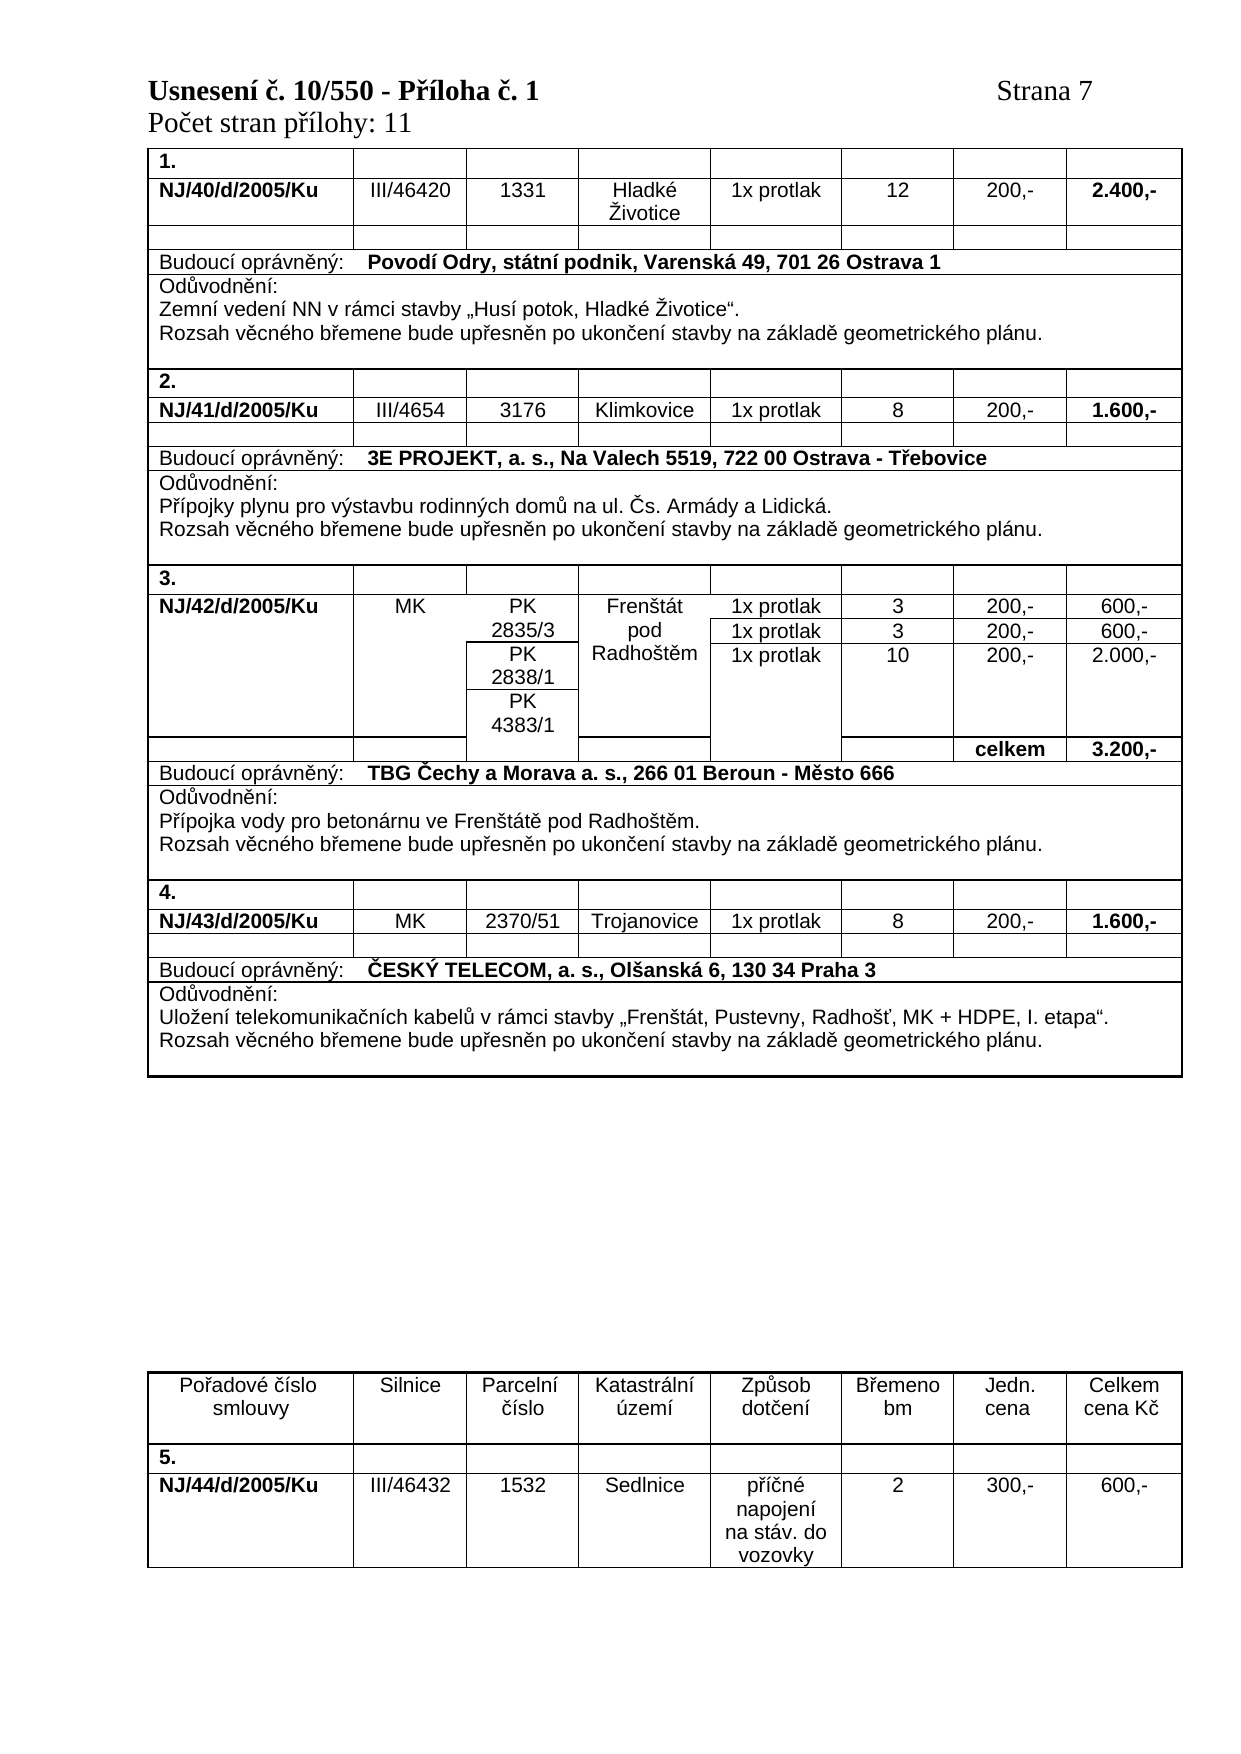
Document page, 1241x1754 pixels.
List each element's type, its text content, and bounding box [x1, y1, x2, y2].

table_cell celkem [954, 738, 1066, 761]
table_header 3 [842, 595, 953, 618]
table_cell Klimkovice [579, 398, 710, 422]
table_cell [954, 149, 1066, 177]
table_cell III/46432 [354, 1474, 466, 1567]
table_header PK 2835/3 [466, 595, 578, 641]
table_cell [954, 934, 1066, 957]
table_cell 200,- [954, 644, 1066, 736]
table_cell NJ/44/d/2005/Ku [149, 1474, 353, 1567]
table_cell [467, 370, 578, 397]
table_header 600,- [1067, 1474, 1181, 1567]
table_cell PK 4383/1 [467, 690, 578, 736]
table_cell [711, 226, 841, 249]
table_cell [842, 149, 953, 177]
table_header příčné napojení na stáv. do vozovky [711, 1474, 841, 1567]
table_header 2 [842, 1474, 953, 1567]
table_cell 1x protlak [711, 179, 841, 225]
table_cell [842, 423, 953, 446]
table_header Jedn. cena [954, 1374, 1066, 1443]
table_cell [149, 226, 353, 249]
table_header Parcelní číslo [467, 1374, 578, 1443]
table_cell [579, 423, 710, 446]
table_cell Sedlnice [579, 1474, 710, 1567]
table_cell [842, 370, 953, 397]
table_cell [711, 881, 841, 909]
table_cell 1x protlak [711, 644, 841, 736]
table_cell 4. [149, 881, 353, 909]
table_cell 1x protlak [711, 619, 841, 642]
table_cell [842, 226, 953, 249]
table_cell Budoucí oprávněný: Povodí Odry, státní podnik, Varenská 49, 701 26 Ostrava 1 [149, 250, 1181, 273]
table_cell [711, 566, 841, 594]
table_header Katastrální území [579, 1374, 710, 1443]
table_cell [842, 881, 953, 909]
table_cell [579, 149, 710, 177]
table_cell 200,- [954, 619, 1066, 642]
table_cell Odůvodnění: Uložení telekomunikačních kabelů v rámci stavby „Frenštát, Pustevny, Radhošť, MK + HDPE, I. etapa“. Rozsah věcného břemene bude upřesněn po ukončení stavby na základě geometrického plánu. [149, 983, 1181, 1075]
table_cell Odůvodnění: Zemní vedení NN v rámci stavby „Husí potok, Hladké Životice“. Rozsah věcného břemene bude upřesněn po ukončení stavby na základě geometrického plánu. [149, 275, 1181, 367]
table_cell [149, 423, 353, 446]
table_cell Hladké Životice [579, 179, 710, 225]
table_cell [711, 149, 841, 177]
table_cell 1.600,- [1067, 910, 1181, 933]
table_header Silnice [354, 1374, 466, 1443]
table_cell [711, 934, 841, 957]
table_cell [1067, 149, 1181, 177]
table_cell [467, 1445, 578, 1473]
table_cell [842, 1445, 953, 1473]
table_cell 1.600,- [1067, 398, 1181, 422]
table_cell [354, 1445, 466, 1473]
table_cell 10 [842, 644, 953, 736]
table_cell [1067, 226, 1181, 249]
table_cell [954, 423, 1066, 446]
table_cell [579, 566, 710, 594]
table_cell [954, 226, 1066, 249]
table_header 300,- [954, 1474, 1066, 1567]
table_cell 1. [149, 149, 353, 177]
table_cell 600,- [1067, 619, 1181, 642]
table_header Břemeno bm [842, 1374, 953, 1443]
table_cell 3. [149, 566, 353, 594]
table_header Celkem cena Kč [1067, 1374, 1181, 1443]
table_cell 5. [149, 1445, 353, 1473]
table_cell 2. [149, 370, 353, 397]
table_cell 12 [842, 179, 953, 225]
table_cell Budoucí oprávněný: 3E PROJEKT, a. s., Na Valech 5519, 722 00 Ostrava - Třebovice [149, 447, 1181, 470]
table_cell [1067, 423, 1181, 446]
table_cell 3176 [467, 398, 578, 422]
table_cell 200,- [954, 398, 1066, 422]
table_cell 1x protlak [711, 398, 841, 422]
table_cell 200,- [954, 179, 1066, 225]
table_cell 1331 [467, 179, 578, 225]
table_cell [1067, 370, 1181, 397]
table_cell [954, 881, 1066, 909]
table_cell III/4654 [354, 398, 466, 422]
table_cell Budoucí oprávněný: ČESKÝ TELECOM, a. s., Olšanská 6, 130 34 Praha 3 [149, 958, 1181, 981]
table_cell [467, 881, 578, 909]
table_cell [579, 934, 710, 957]
table_cell [467, 934, 578, 957]
table_cell NJ/40/d/2005/Ku [149, 179, 353, 225]
table_cell [354, 566, 466, 594]
table_cell Frenštát pod Radhoštěm [579, 595, 710, 736]
table_cell [842, 738, 953, 761]
table_cell [579, 370, 710, 397]
table_cell Odůvodnění: Přípojky plynu pro výstavbu rodinných domů na ul. Čs. Armády a Lidická. Rozsah věcného břemene bude upřesněn po ukončení stavby na základě geometrického plánu. [149, 471, 1181, 564]
table_cell 8 [842, 398, 953, 422]
table_cell 200,- [954, 910, 1066, 933]
table_cell 2370/51 [467, 910, 578, 933]
table_cell NJ/42/d/2005/Ku [149, 595, 353, 736]
table_header Pořadové číslo smlouvy [149, 1374, 353, 1443]
table_cell [354, 370, 466, 397]
table_cell [954, 370, 1066, 397]
table_cell [842, 566, 953, 594]
table_cell 2.000,- [1067, 644, 1181, 736]
table_cell 1532 [467, 1474, 578, 1567]
table_cell [579, 226, 710, 249]
table_cell [711, 370, 841, 397]
table_cell [467, 736, 578, 761]
table_cell [467, 226, 578, 249]
table_cell [1067, 1445, 1181, 1473]
table_cell [467, 149, 578, 177]
table_cell 3.200,- [1067, 738, 1181, 761]
table_cell 2.400,- [1067, 179, 1181, 225]
table_cell III/46420 [354, 179, 466, 225]
table_cell 8 [842, 910, 953, 933]
table_cell PK 2838/1 [467, 643, 578, 689]
table_cell [711, 736, 841, 761]
table_cell [1067, 566, 1181, 594]
table_header 1x protlak [710, 595, 841, 618]
table_cell [579, 1445, 710, 1473]
table_cell [954, 1445, 1066, 1473]
table_cell [467, 566, 578, 594]
table_cell [149, 738, 353, 761]
table_cell 1x protlak [711, 910, 841, 933]
table_cell [579, 738, 710, 761]
table_cell [467, 423, 578, 446]
table_cell 3 [842, 619, 953, 642]
table_cell MK [354, 910, 466, 933]
table_cell [354, 149, 466, 177]
table_cell [1067, 881, 1181, 909]
table_cell [954, 566, 1066, 594]
table_cell [354, 738, 466, 761]
table_cell Budoucí oprávněný: TBG Čechy a Morava a. s., 266 01 Beroun - Město 666 [149, 762, 1181, 785]
table_cell [354, 226, 466, 249]
table_cell [579, 881, 710, 909]
table_cell Odůvodnění: Přípojka vody pro betonárnu ve Frenštátě pod Radhoštěm. Rozsah věcného břemene bude upřesněn po ukončení stavby na základě geometrického plánu. [149, 786, 1181, 879]
table_cell Trojanovice [579, 910, 710, 933]
table_cell NJ/41/d/2005/Ku [149, 398, 353, 422]
table_cell [354, 881, 466, 909]
table_cell [842, 934, 953, 957]
table_header 200,- [954, 595, 1066, 618]
table_cell [149, 934, 353, 957]
table_cell [1067, 934, 1181, 957]
table_header 600,- [1067, 595, 1181, 618]
table_header Způsob dotčení [711, 1374, 841, 1443]
table_cell [354, 934, 466, 957]
table_cell MK [354, 595, 466, 736]
table_cell [711, 423, 841, 446]
table_cell [711, 1445, 841, 1473]
table_cell [354, 423, 466, 446]
table_cell NJ/43/d/2005/Ku [149, 910, 353, 933]
